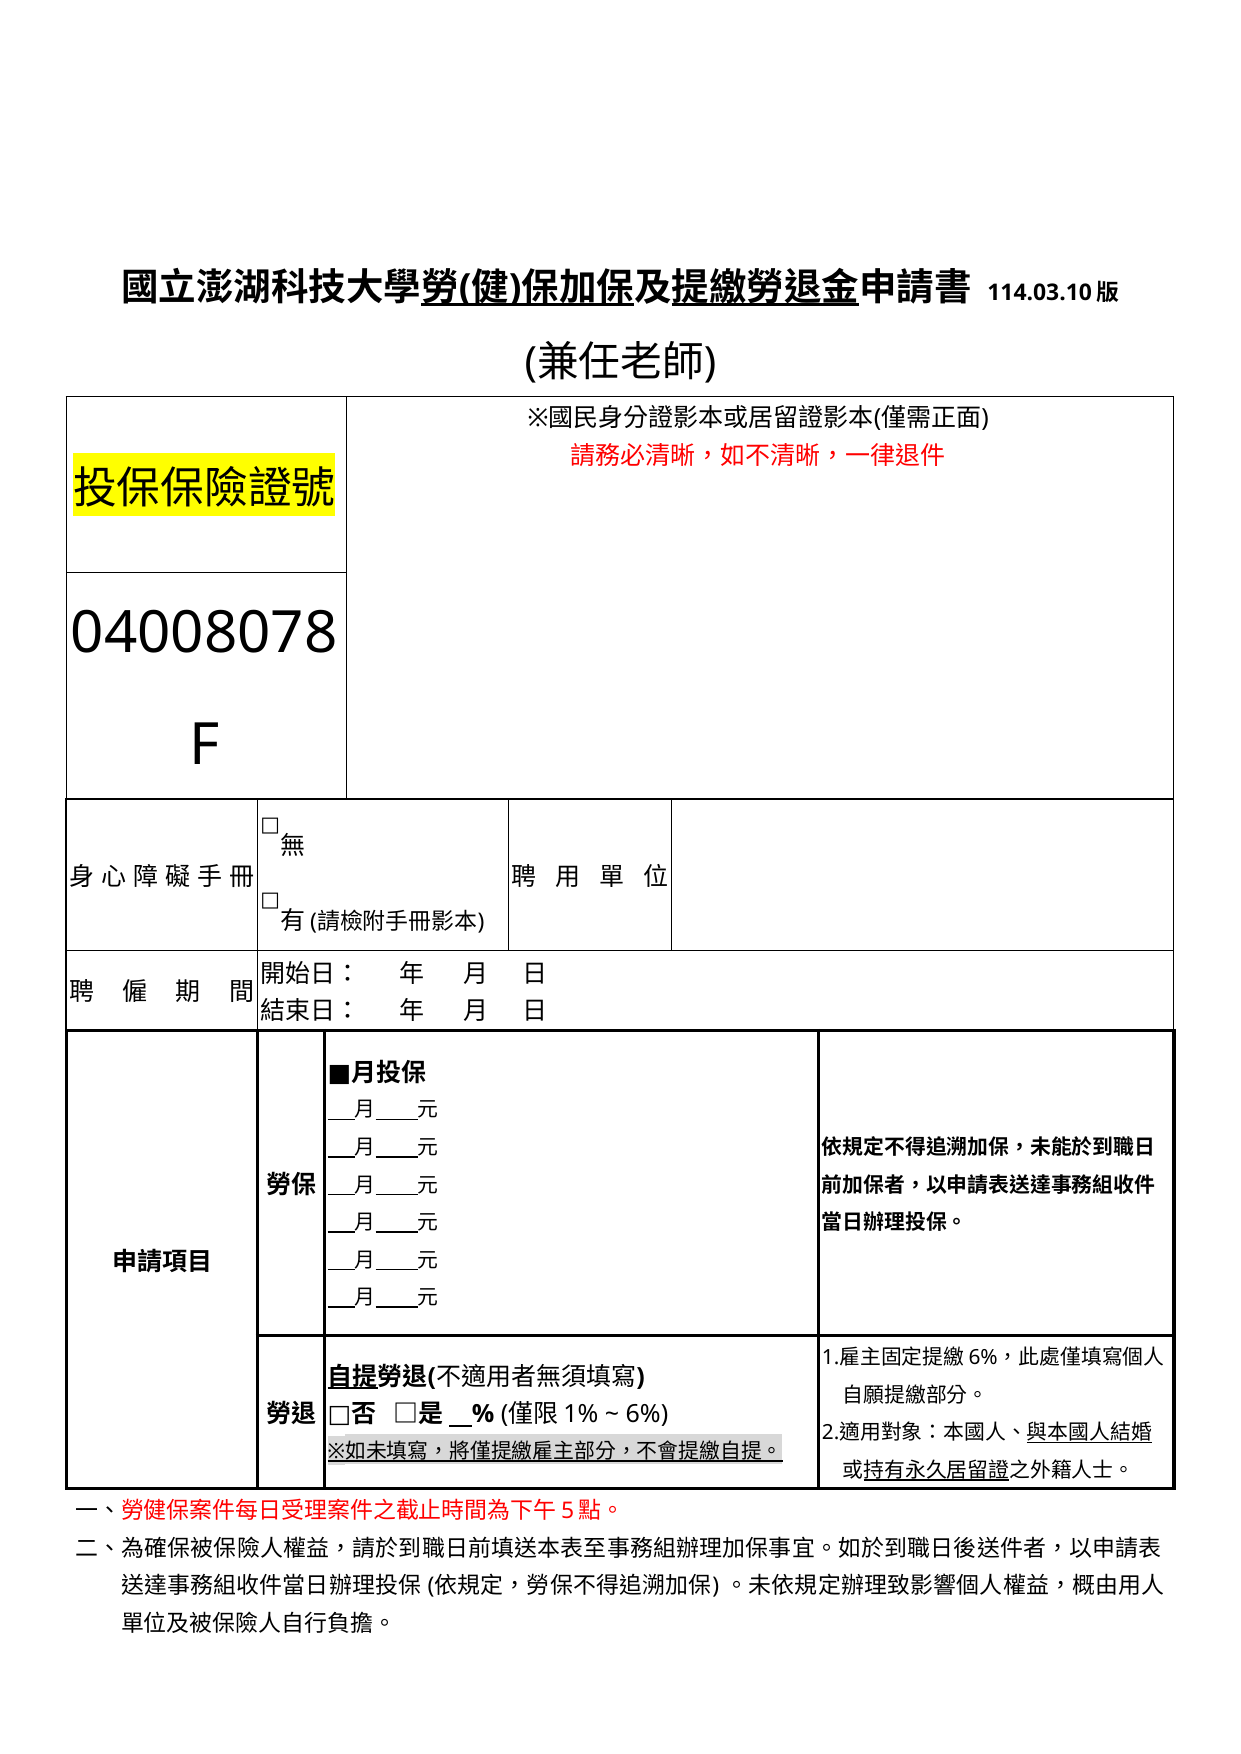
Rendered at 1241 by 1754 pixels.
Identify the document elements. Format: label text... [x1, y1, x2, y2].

text 一、勞健保案件每日受理案件之截止時間為下午5點。 [75, 1490, 1165, 1528]
text 二、為確保被保險人權益，請於到職日前填送本表至事務組辦理加保事宜。如於到職日後送件者，以申請表送達事務組收件當日辦理投保 (依規定，勞保不得追溯加保) 。未依規定辦理致影響個人權益，概由用人單位及被保險人自行負擔。 [75, 1528, 1165, 1640]
table_header 投保保險證號 [67, 397, 346, 572]
table_cell 勞退 [259, 1337, 323, 1487]
table_cell 聘僱期間 [67, 951, 257, 1029]
table_cell 聘用單位 [509, 800, 671, 950]
text 國立澎湖科技大學勞(健)保加保及提繳勞退金申請書 114.03.10版 [75, 246, 1165, 321]
table_header ※國民身分證影本或居留證影本(僅需正面) 請務必清晰，如不清晰，一律退件 [347, 397, 1173, 798]
table_cell 勞保 [259, 1032, 323, 1334]
table_cell 依規定不得追溯加保，未能於到職日前加保者，以申請表送達事務組收件當日辦理投保。 [820, 1032, 1172, 1334]
table_cell 身心障礙手冊 [67, 800, 257, 950]
text (兼任老師) [75, 321, 1165, 396]
table_cell 申請項目 [68, 1032, 256, 1487]
table_cell 開始日： 年 月 日 結束日： 年 月 日 [258, 951, 1173, 1029]
table_cell □無 □有 (請檢附手冊影本) [258, 800, 508, 950]
table_cell [672, 800, 1173, 950]
table_cell 自提勞退(不適用者無須填寫) □否 □是 % (僅限1% ~ 6%) ※如未填寫，將僅提繳雇主部分，不會提繳自提。 [326, 1337, 817, 1487]
table_cell 04008078F [67, 573, 346, 798]
table_cell 1.雇主固定提繳6%，此處僅填寫個人自願提繳部分。 2.適用對象：本國人、與本國人結婚或持有永久居留證之外籍人士。 [820, 1337, 1172, 1487]
table_cell ■月投保 月 元 月 元 月 元 月 元 月 元 月 元 [326, 1032, 817, 1334]
